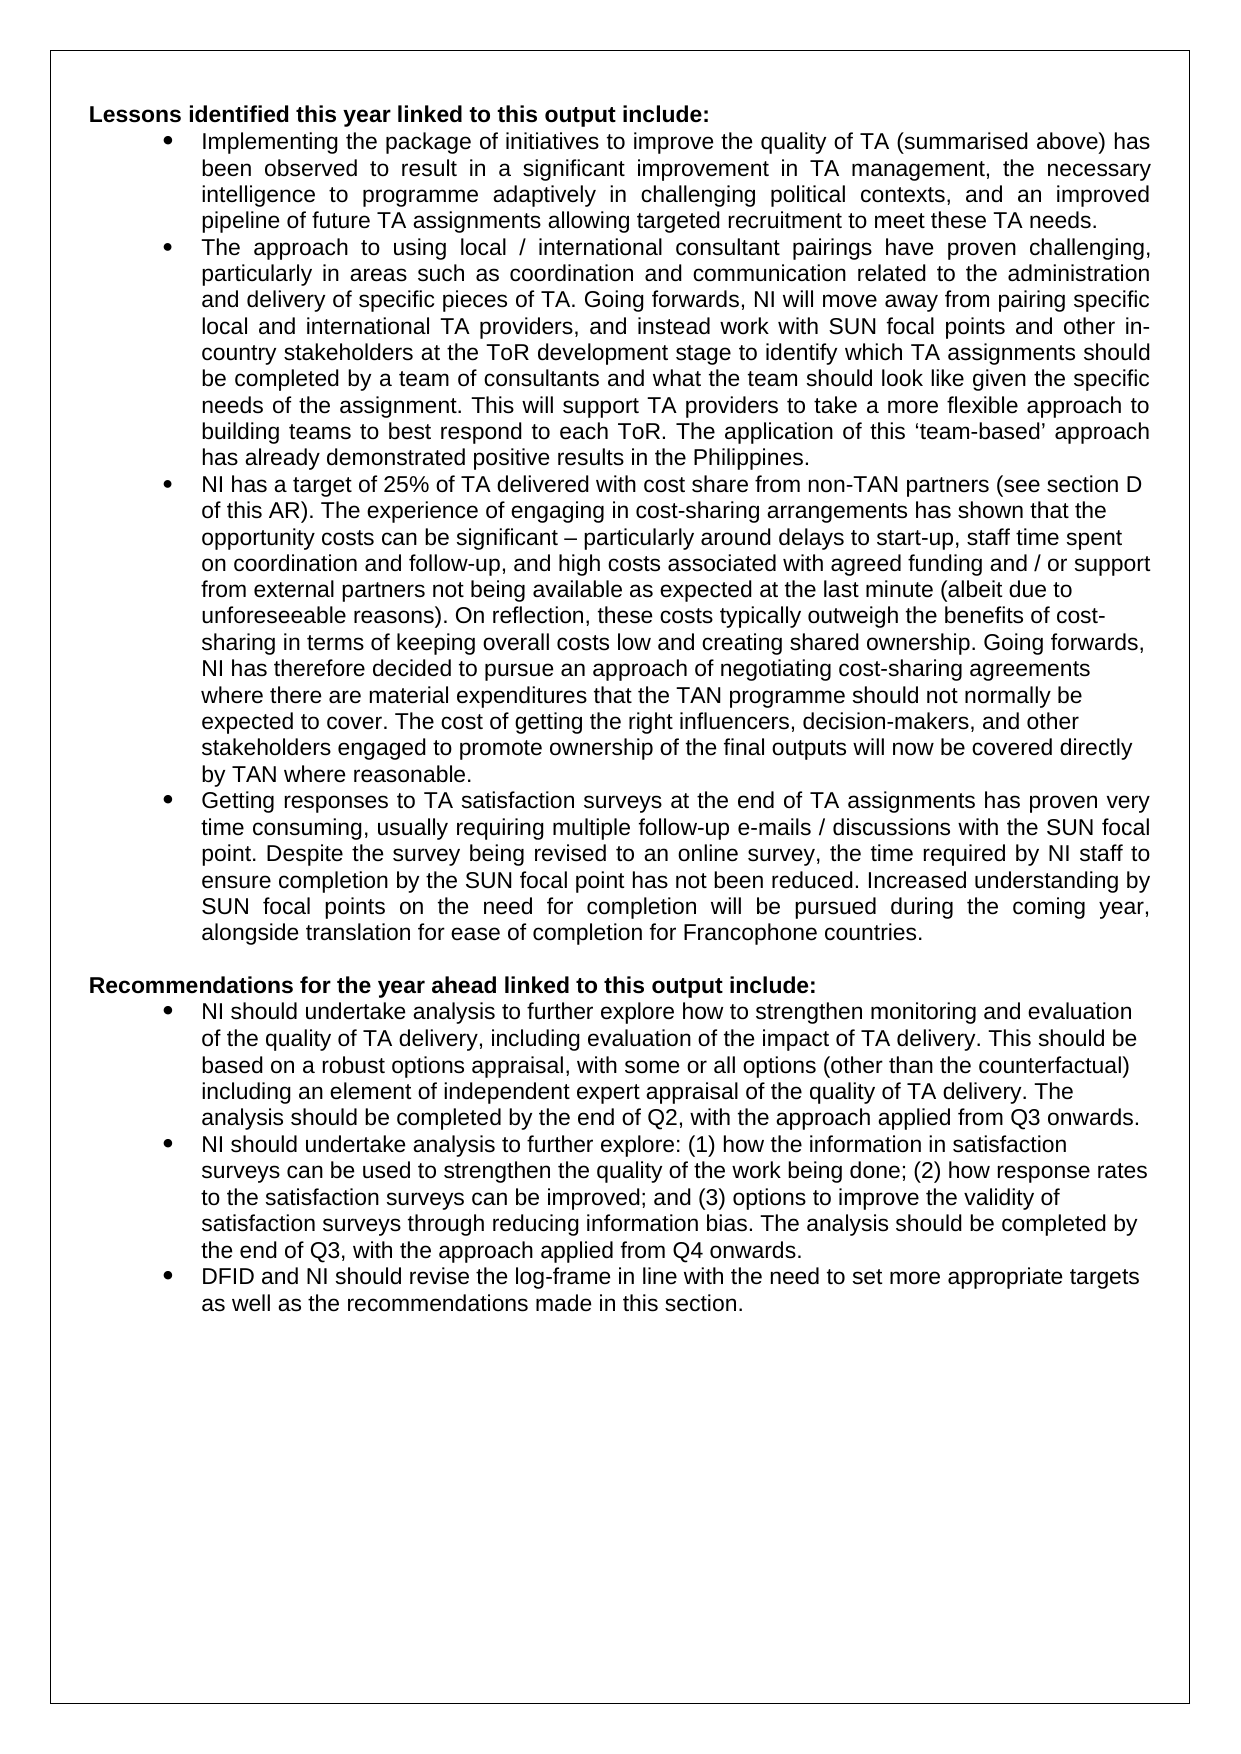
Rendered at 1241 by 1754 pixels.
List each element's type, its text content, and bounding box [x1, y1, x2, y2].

list The approach to using local / international consultant pairings have proven challenging, particularly in areas such as coordination and communication related to the administration and delivery of specific pieces of TA. Going forwards, NI will move away from pairing specific local and international TA providers, and instead work with SUN focal points and other in-country stakeholders at the ToR development stage to identify which TA assignments should be completed by a team of consultants and what the team should look like given the specific needs of the assignment. This will support TA providers to take a more flexible approach to building teams to best respond to each ToR. The application of this ‘team-based’ approach has already demonstrated positive results in the Philippines. [164, 233, 1152, 471]
list Getting responses to TA satisfaction surveys at the end of TA assignments has proven very time consuming, usually requiring multiple follow-up e-mails / discussions with the SUN focal point. Despite the survey being revised to an online survey, the time required by NI staff to ensure completion by the SUN focal point has not been reduced. Increased understanding by SUN focal points on the need for completion will be pursued during the coming year, alongside translation for ease of completion for Francophone countries. [164, 787, 1152, 946]
list DFID and NI should revise the log-frame in line with the need to set more appropriate targets as well as the recommendations made in this section. [164, 1263, 1152, 1316]
list NI should undertake analysis to further explore how to strengthen monitoring and evaluation of the quality of TA delivery, including evaluation of the impact of TA delivery. This should be based on a robust options appraisal, with some or all options (other than the counterfactual) including an element of independent expert appraisal of the quality of TA delivery. The analysis should be completed by the end of Q2, with the approach applied from Q3 onwards. [164, 998, 1152, 1131]
list NI has a target of 25% of TA delivered with cost share from non-TAN partners (see section D of this AR). The experience of engaging in cost-sharing arrangements has shown that the opportunity costs can be significant – particularly around delays to start-up, staff time spent on coordination and follow-up, and high costs associated with agreed funding and / or support from external partners not being available as expected at the last minute (albeit due to unforeseeable reasons). On reflection, these costs typically outweigh the benefits of cost-sharing in terms of keeping overall costs low and creating shared ownership. Going forwards, NI has therefore decided to pursue an approach of negotiating cost-sharing agreements where there are material expenditures that the TAN programme should not normally be expected to cover. The cost of getting the right influencers, decision-makers, and other stakeholders engaged to promote ownership of the final outputs will now be covered directly by TAN where reasonable. [164, 471, 1152, 787]
list Implementing the package of initiatives to improve the quality of TA (summarised above) has been observed to result in a significant improvement in TA management, the necessary intelligence to programme adaptively in challenging political contexts, and an improved pipeline of future TA assignments allowing targeted recruitment to meet these TA needs. [164, 128, 1152, 233]
text Recommendations for the year ahead linked to this output include: [89, 972, 1152, 998]
text Lessons identified this year linked to this output include: [89, 101, 1152, 128]
list NI should undertake analysis to further explore: (1) how the information in satisfaction surveys can be used to strengthen the quality of the work being done; (2) how response rates to the satisfaction surveys can be improved; and (3) options to improve the validity of satisfaction surveys through reducing information bias. The analysis should be completed by the end of Q3, with the approach applied from Q4 onwards. [164, 1131, 1152, 1263]
